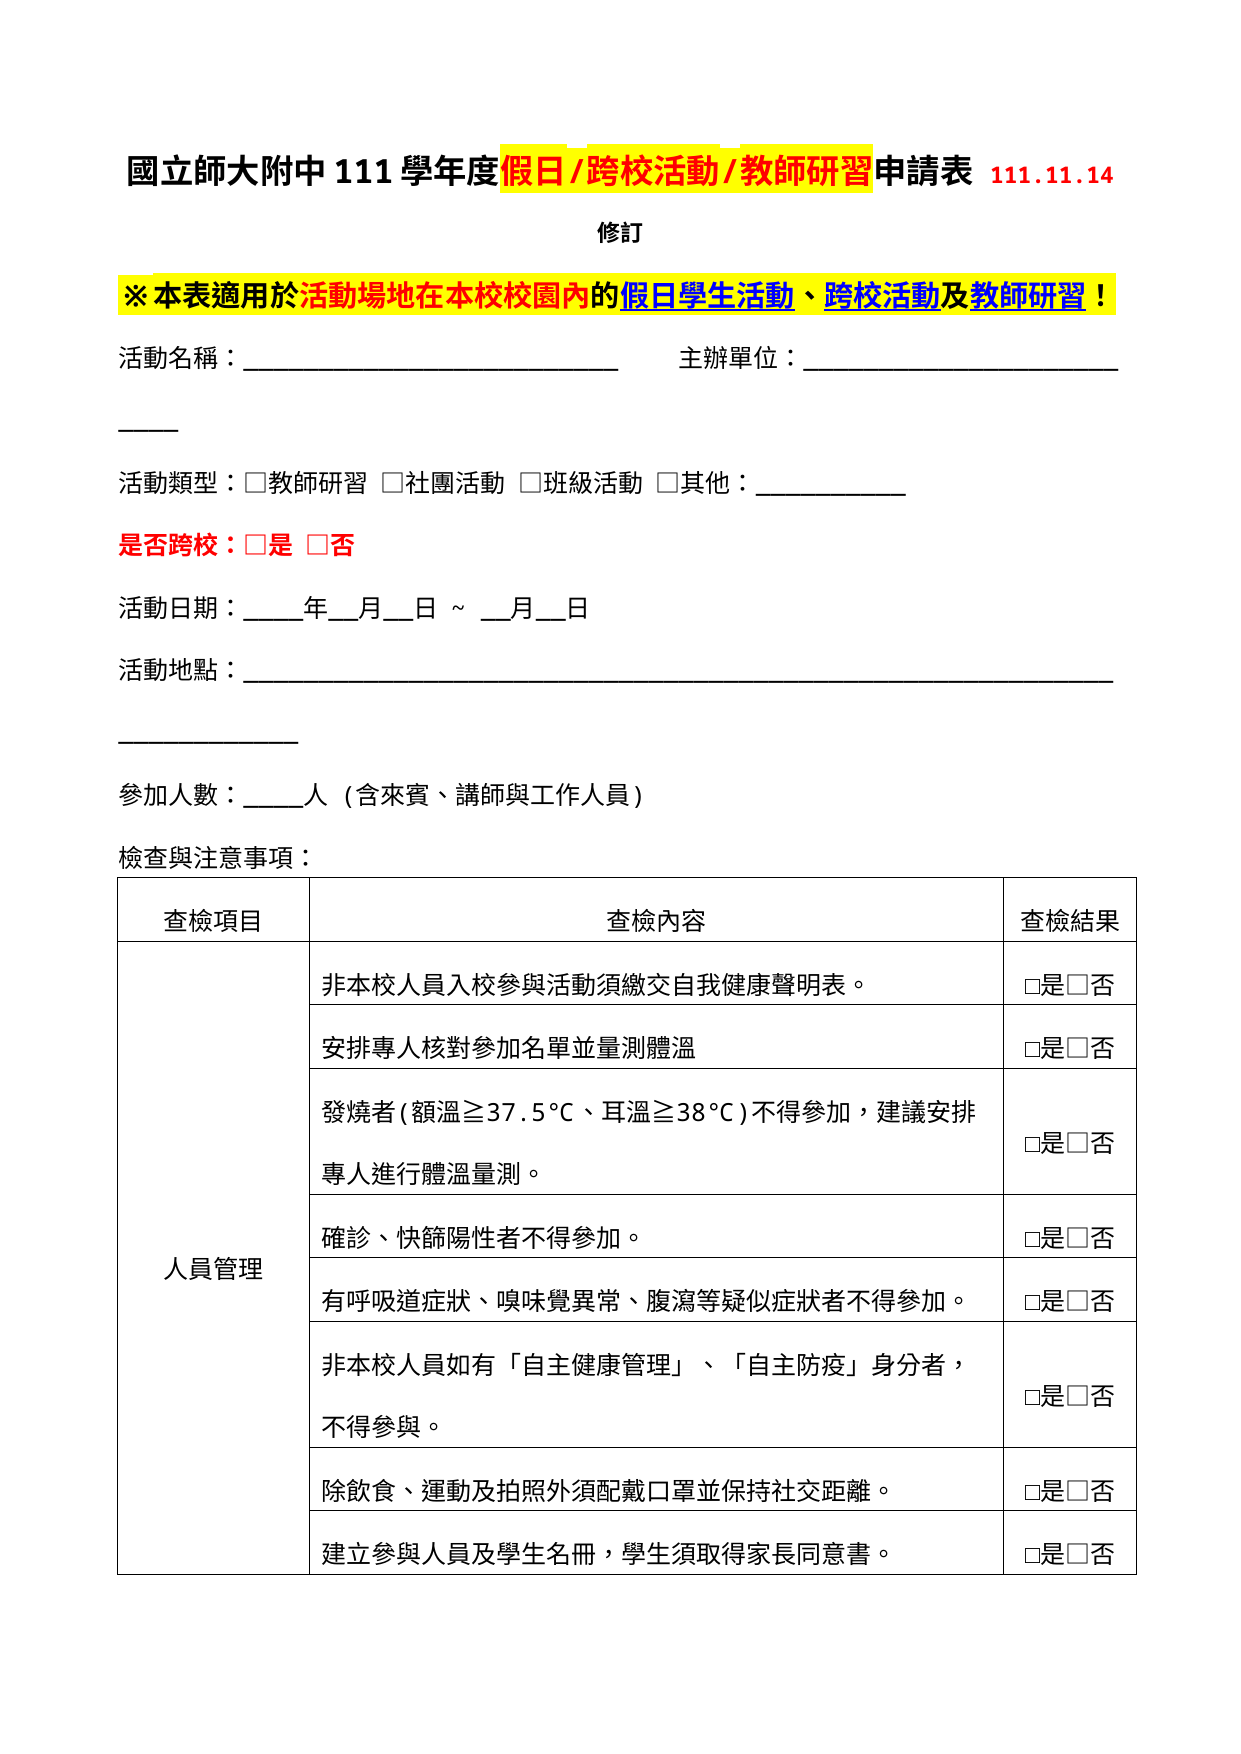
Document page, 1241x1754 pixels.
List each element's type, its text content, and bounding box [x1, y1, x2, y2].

table_cell 安排專人核對參加名單並量測體溫 [310, 1005, 1003, 1068]
table_cell 建立參與人員及學生名冊，學生須取得家長同意書。 [310, 1511, 1003, 1574]
table_cell □是□否 [1004, 1322, 1136, 1447]
text 檢查與注意事項： [118, 814, 1122, 877]
table_cell 人員管理 [118, 942, 309, 1574]
text 活動名稱：_________________________ 主辦單位：_________________________ [118, 314, 1122, 439]
table_cell 有呼吸道症狀、嗅味覺異常、腹瀉等疑似症狀者不得參加。 [310, 1258, 1003, 1321]
table_cell 非本校人員如有「自主健康管理」、「自主防疫」身分者，不得參與。 [310, 1322, 1003, 1447]
table_cell 確診、快篩陽性者不得參加。 [310, 1195, 1003, 1257]
text 參加人數：____人 (含來賓、講師與工作人員) [118, 752, 1122, 814]
table_cell □是□否 [1004, 1448, 1136, 1510]
table_cell □是□否 [1004, 1258, 1136, 1321]
table_header 查檢項目 [118, 878, 309, 941]
table_cell □是□否 [1004, 1511, 1136, 1574]
table_cell □是□否 [1004, 1005, 1136, 1068]
table_cell □是□否 [1004, 1195, 1136, 1257]
table_cell 除飲食、運動及拍照外須配戴口罩並保持社交距離。 [310, 1448, 1003, 1510]
table_cell □是□否 [1004, 942, 1136, 1004]
table_cell 發燒者(額溫≧37.5℃、耳溫≧38℃)不得參加，建議安排專人進行體溫量測。 [310, 1069, 1003, 1194]
text 國立師大附中111學年度假日/跨校活動/教師研習申請表 111.11.14修訂 [118, 127, 1122, 252]
table_header 查檢內容 [310, 878, 1003, 941]
text 活動日期：____年__月__日 ~ __月__日 [118, 564, 1122, 627]
text 活動地點：______________________________________________________________________ [118, 627, 1122, 752]
table_cell □是□否 [1004, 1069, 1136, 1194]
table_header 查檢結果 [1004, 878, 1136, 941]
text 是否跨校：□是 □否 [118, 502, 1122, 564]
table_cell 非本校人員入校參與活動須繳交自我健康聲明表。 [310, 942, 1003, 1004]
text ※本表適用於活動場地在本校校園內的假日學生活動、跨校活動及教師研習！ [118, 252, 1122, 314]
text 活動類型：□教師研習 □社團活動 □班級活動 □其他：__________ [118, 439, 1122, 502]
